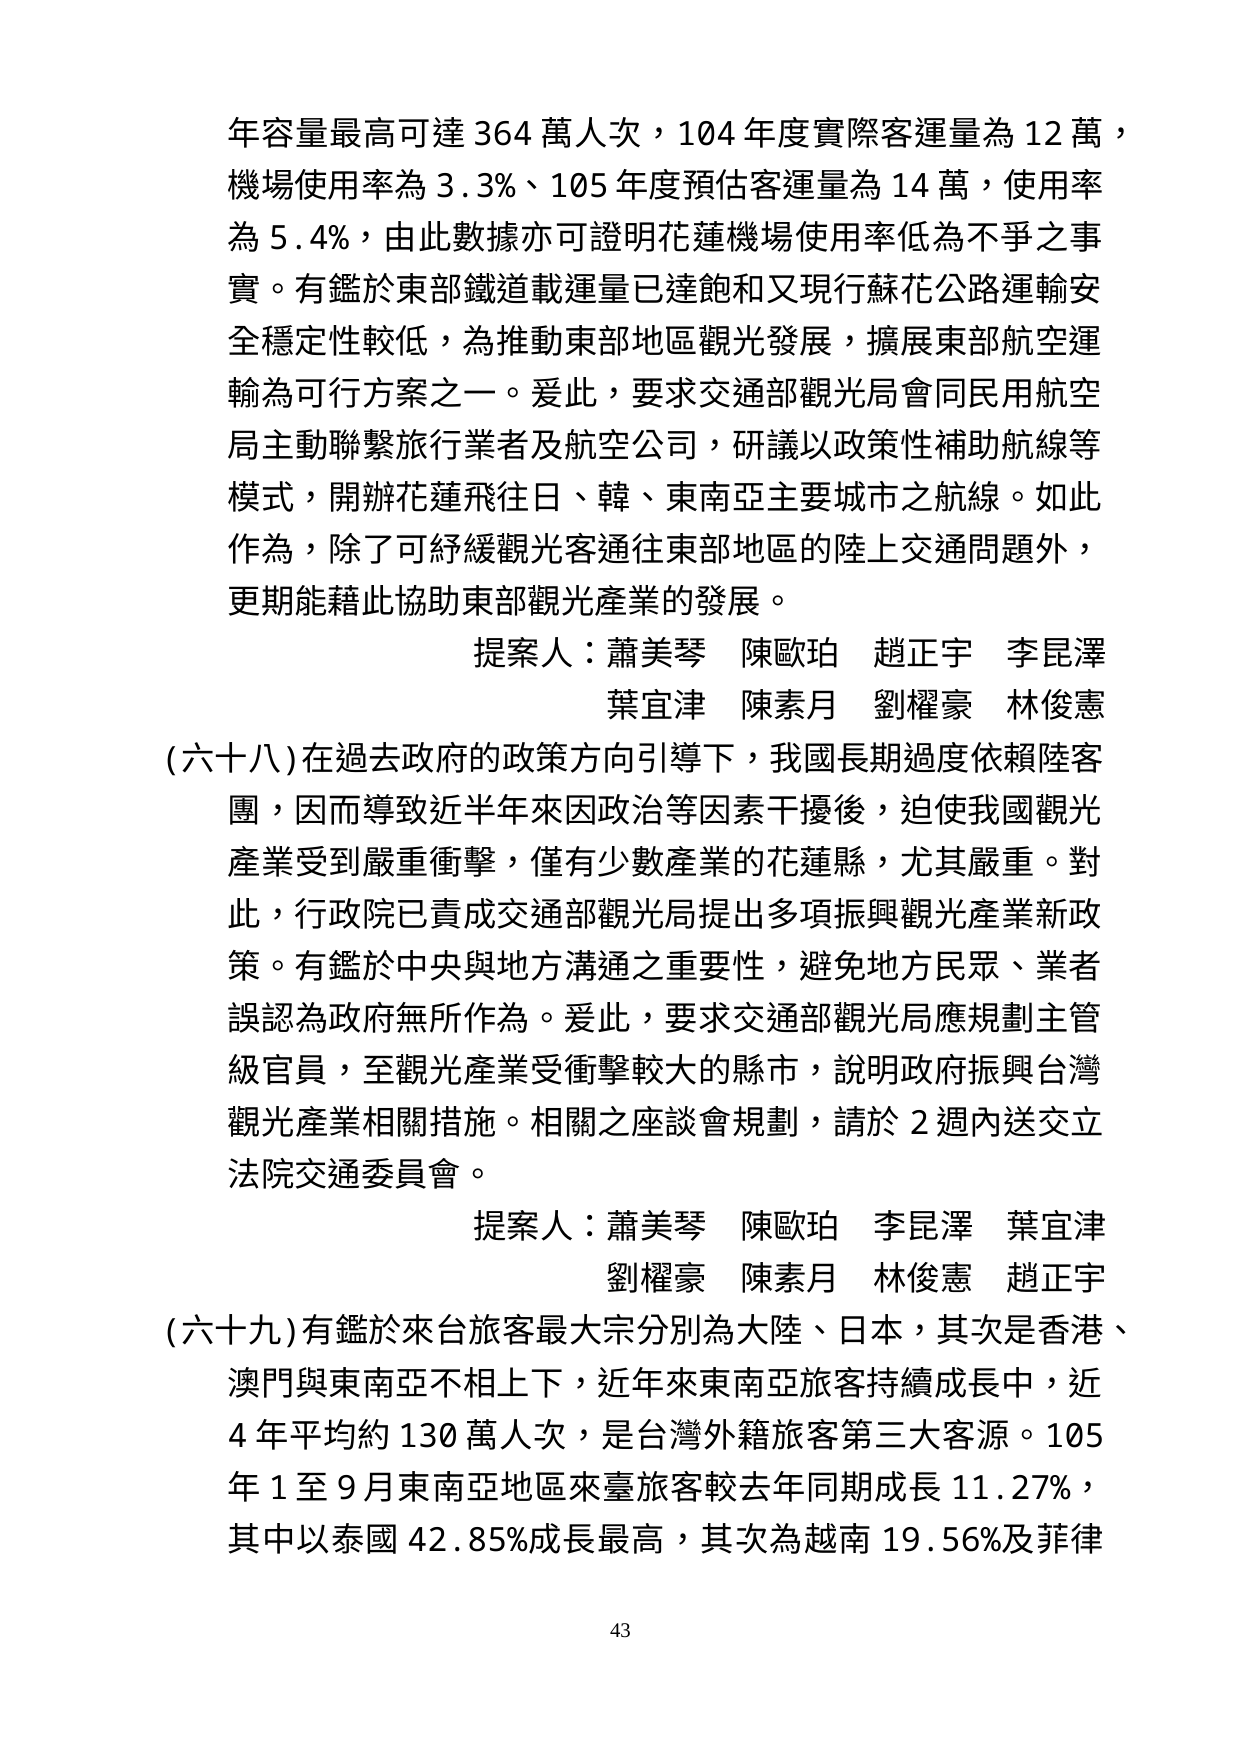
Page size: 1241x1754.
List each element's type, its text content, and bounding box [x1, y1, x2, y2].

text (六十九)有鑑於來台旅客最大宗分別為大陸、日本，其次是香港、澳門與東南亞不相上下，近年來東南亞旅客持續成長中，近4年平均約130萬人次，是台灣外籍旅客第三大客源。105年1至9月東南亞地區來臺旅客較去年同期成長11.27%，其中以泰國42.85%成長最高，其次為越南19.56%及菲律賓15.89%。東協10國擁有6億人口，是全球第四大經貿聯盟，103年東協10國居民出國旅遊4,650萬人次，超過半數在東協區域內旅遊，臺灣不僅在東協旅客出國主要目的地範圍內，更是東北亞和東南亞飛航的中心點，擁有極佳的地理位置、豐富的觀光資源與友善的人民，有極佳的優勢爭取東協旅客訪台。爰此，交通部觀光局應協助縣市政府製作東南亞文字之宣導品及交通轉運站處設置東南亞文字的交通導引指示。 [161, 1301, 1104, 1562]
text 提案人：蕭美琴 陳歐珀 李昆澤 葉宜津 劉櫂豪 陳素月 林俊憲 趙正宇 [473, 1197, 1117, 1301]
text 提案人：蕭美琴 陳歐珀 趙正宇 李昆澤 葉宜津 陳素月 劉櫂豪 林俊憲 [473, 624, 1117, 728]
text (六十七)花蓮機場於2001年，由行政院核定首班日本包機，開始辦理國際航線業務；96至102年資料顯示，不含中國內陸城市，計有包機1,231架次。然而因政策轉向等因素，103、104年，除來自中國包機外，亞洲其他城市包機數為0，遂造成花蓮機場低利用率的現象。據查，花蓮機場客運年容量最高可達364萬人次，104年度實際客運量為12萬，機場使用率為3.3%、105年度預估客運量為14萬，使用率為5.4%，由此數據亦可證明花蓮機場使用率低為不爭之事實。有鑑於東部鐵道載運量已達飽和又現行蘇花公路運輸安全穩定性較低，為推動東部地區觀光發展，擴展東部航空運輸為可行方案之一。爰此，要求交通部觀光局會同民用航空局主動聯繫旅行業者及航空公司，研議以政策性補助航線等模式，開辦花蓮飛往日、韓、東南亞主要城市之航線。如此作為，除了可紓緩觀光客通往東部地區的陸上交通問題外，更期能藉此協助東部觀光產業的發展。 [161, 103, 1104, 624]
text (六十八)在過去政府的政策方向引導下，我國長期過度依賴陸客團，因而導致近半年來因政治等因素干擾後，迫使我國觀光產業受到嚴重衝擊，僅有少數產業的花蓮縣，尤其嚴重。對此，行政院已責成交通部觀光局提出多項振興觀光產業新政策。有鑑於中央與地方溝通之重要性，避免地方民眾、業者誤認為政府無所作為。爰此，要求交通部觀光局應規劃主管級官員，至觀光產業受衝擊較大的縣市，說明政府振興台灣觀光產業相關措施。相關之座談會規劃，請於2週內送交立法院交通委員會。 [161, 728, 1104, 1197]
